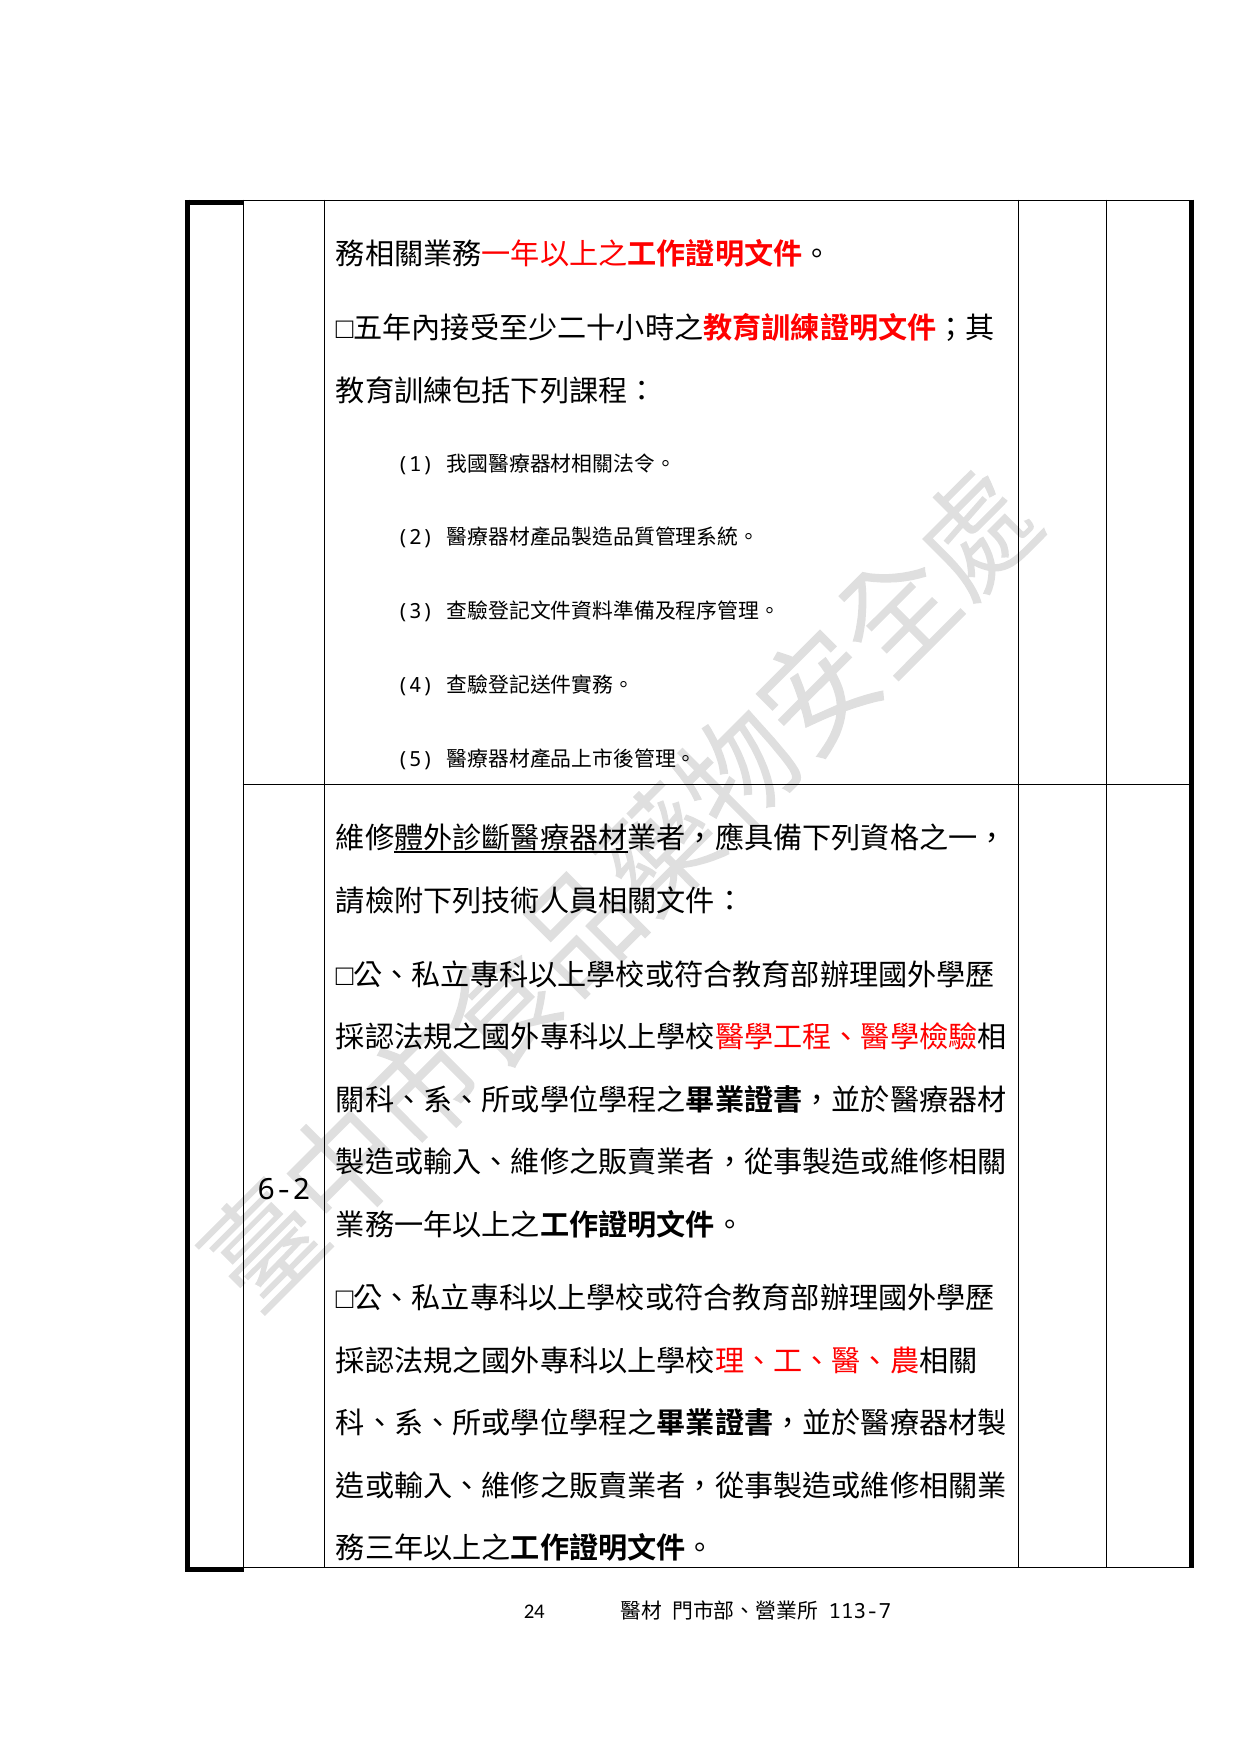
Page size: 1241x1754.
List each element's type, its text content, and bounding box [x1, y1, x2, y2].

table_cell [1019, 785, 1106, 1567]
table_cell 維修體外診斷醫療器材業者，應具備下列資格之一，請檢附下列技術人員相關文件： □公、私立專科以上學校或符合教育部辦理國外學歷採認法規之國外專科以上學校醫學工程、醫學檢驗相關科、系、所或學位學程之畢業證書，並於醫療器材製造或輸入、維修之販賣業者，從事製造或維修相關業務一年以上之工作證明文件。 □公、私立專科以上學校或符合教育部辦理國外學歷採認法規之國外專科以上學校理、工、醫、農相關科、系、所或學位學程之畢業證書，並於醫療器材製造或輸入、維修之販賣業者，從事製造或維修相關業務三年以上之工作證明文件。 [325, 785, 1018, 1567]
table_cell 醫療器材輸入業者，應具備下列各款資格，請檢附下列技術人員相關文件： □公、私立專科以上學校或符合教育部辦理國外學歷採認法規之國外專科以上學校之畢業證書。 □於醫療器材製造業或販賣業，從事醫療器材製造或醫療器材查驗登記文件資料準備、程序管理及送件實務相關業務一年以上之工作證明文件。 □五年內接受至少二十小時之教育訓練證明文件；其教育訓練包括下列課程： 我國醫療器材相關法令。 醫療器材產品製造品質管理系統。 查驗登記文件資料準備及程序管理。 查驗登記送件實務。 醫療器材產品上市後管理。 [325, 201, 1018, 783]
table_cell 6-2 [244, 785, 324, 1275]
table_cell [244, 1258, 324, 1567]
table_cell [1019, 201, 1106, 783]
table_cell [1107, 201, 1189, 783]
table_cell [244, 201, 324, 783]
table_cell [190, 205, 243, 1567]
table_cell [1107, 785, 1189, 1567]
